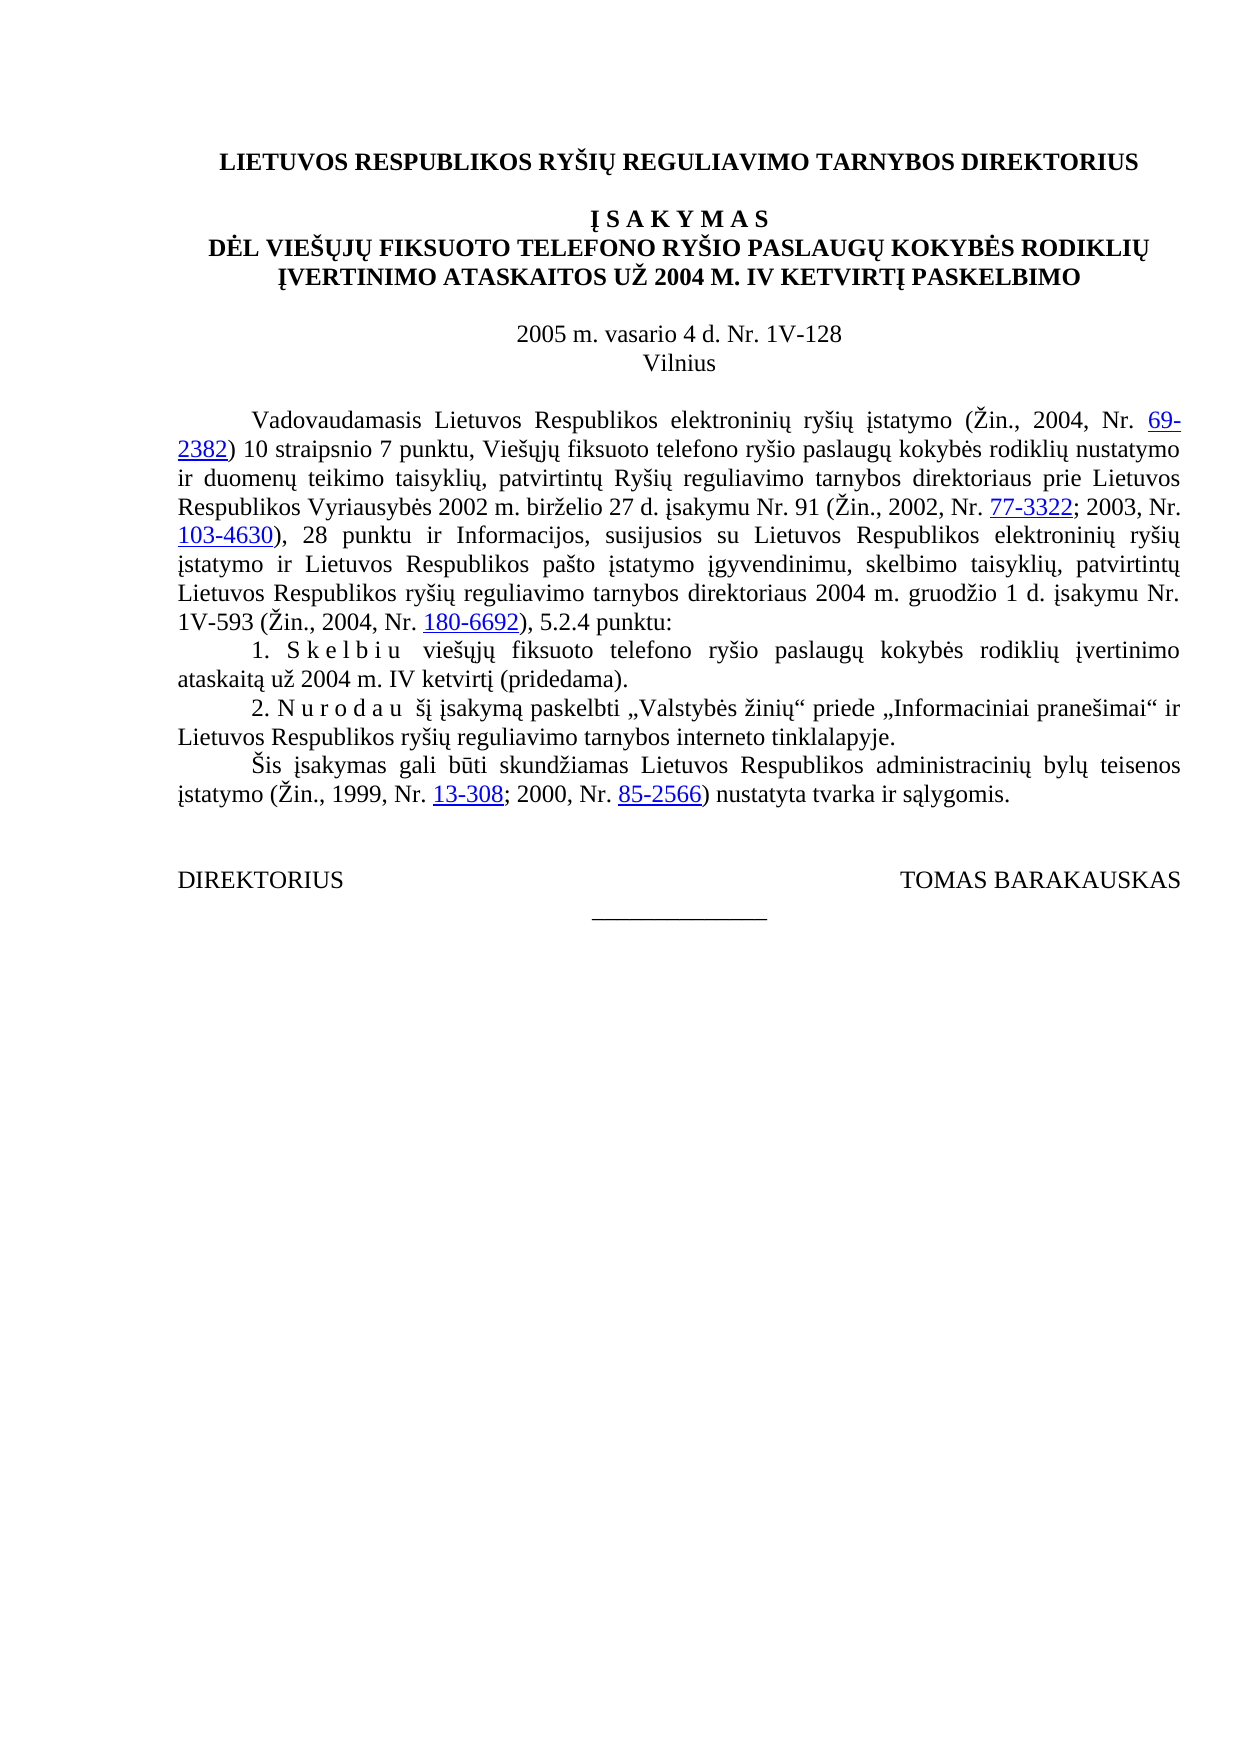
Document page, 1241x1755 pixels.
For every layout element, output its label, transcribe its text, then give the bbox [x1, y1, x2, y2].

text 2005 m. vasario 4 d. Nr. 1V-128 [177, 319, 1181, 348]
text Vilnius [177, 348, 1181, 377]
text 1. Skelbiu viešųjų fiksuoto telefono ryšio paslaugų kokybės rodiklių įvertinimo ataskaitą už 2004 m. IV ketvirtį (pridedama). [177, 636, 1181, 693]
text ______________ [177, 894, 1181, 923]
text LIETUVOS RESPUBLIKOS RYŠIŲ REGULIAVIMO TARNYBOS DIREKTORIUS [177, 147, 1181, 176]
text Šis įsakymas gali būti skundžiamas Lietuvos Respublikos administracinių bylų teisenos įstatymo (Žin., 1999, Nr. 13-308; 2000, Nr. 85-2566) nustatyta tvarka ir sąlygomis. [177, 751, 1181, 808]
text 2. Nurodau šį įsakymą paskelbti „Valstybės žinių“ priede „Informaciniai pranešimai“ ir Lietuvos Respublikos ryšių reguliavimo tarnybos interneto tinklalapyje. [177, 693, 1181, 751]
text DIREKTORIUS TOMAS BARAKAUSKAS [177, 866, 1181, 894]
text Vadovaudamasis Lietuvos Respublikos elektroninių ryšių įstatymo (Žin., 2004, Nr. 69-2382) 10 straipsnio 7 punktu, Viešųjų fiksuoto telefono ryšio paslaugų kokybės rodiklių nustatymo ir duomenų teikimo taisyklių, patvirtintų Ryšių reguliavimo tarnybos direktoriaus prie Lietuvos Respublikos Vyriausybės 2002 m. birželio 27 d. įsakymu Nr. 91 (Žin., 2002, Nr. 77-3322; 2003, Nr. 103-4630), 28 punktu ir Informacijos, susijusios su Lietuvos Respublikos elektroninių ryšių įstatymo ir Lietuvos Respublikos pašto įstatymo įgyvendinimu, skelbimo taisyklių, patvirtintų Lietuvos Respublikos ryšių reguliavimo tarnybos direktoriaus 2004 m. gruodžio 1 d. įsakymu Nr. 1V-593 (Žin., 2004, Nr. 180-6692), 5.2.4 punktu: [177, 406, 1181, 636]
text DĖL VIEŠŲJŲ FIKSUOTO TELEFONO RYŠIO PASLAUGŲ KOKYBĖS RODIKLIŲ ĮVERTINIMO ATASKAITOS UŽ 2004 M. IV KETVIRTĮ PASKELBIMO [177, 233, 1181, 291]
text Į S A K Y M A S [177, 204, 1181, 233]
